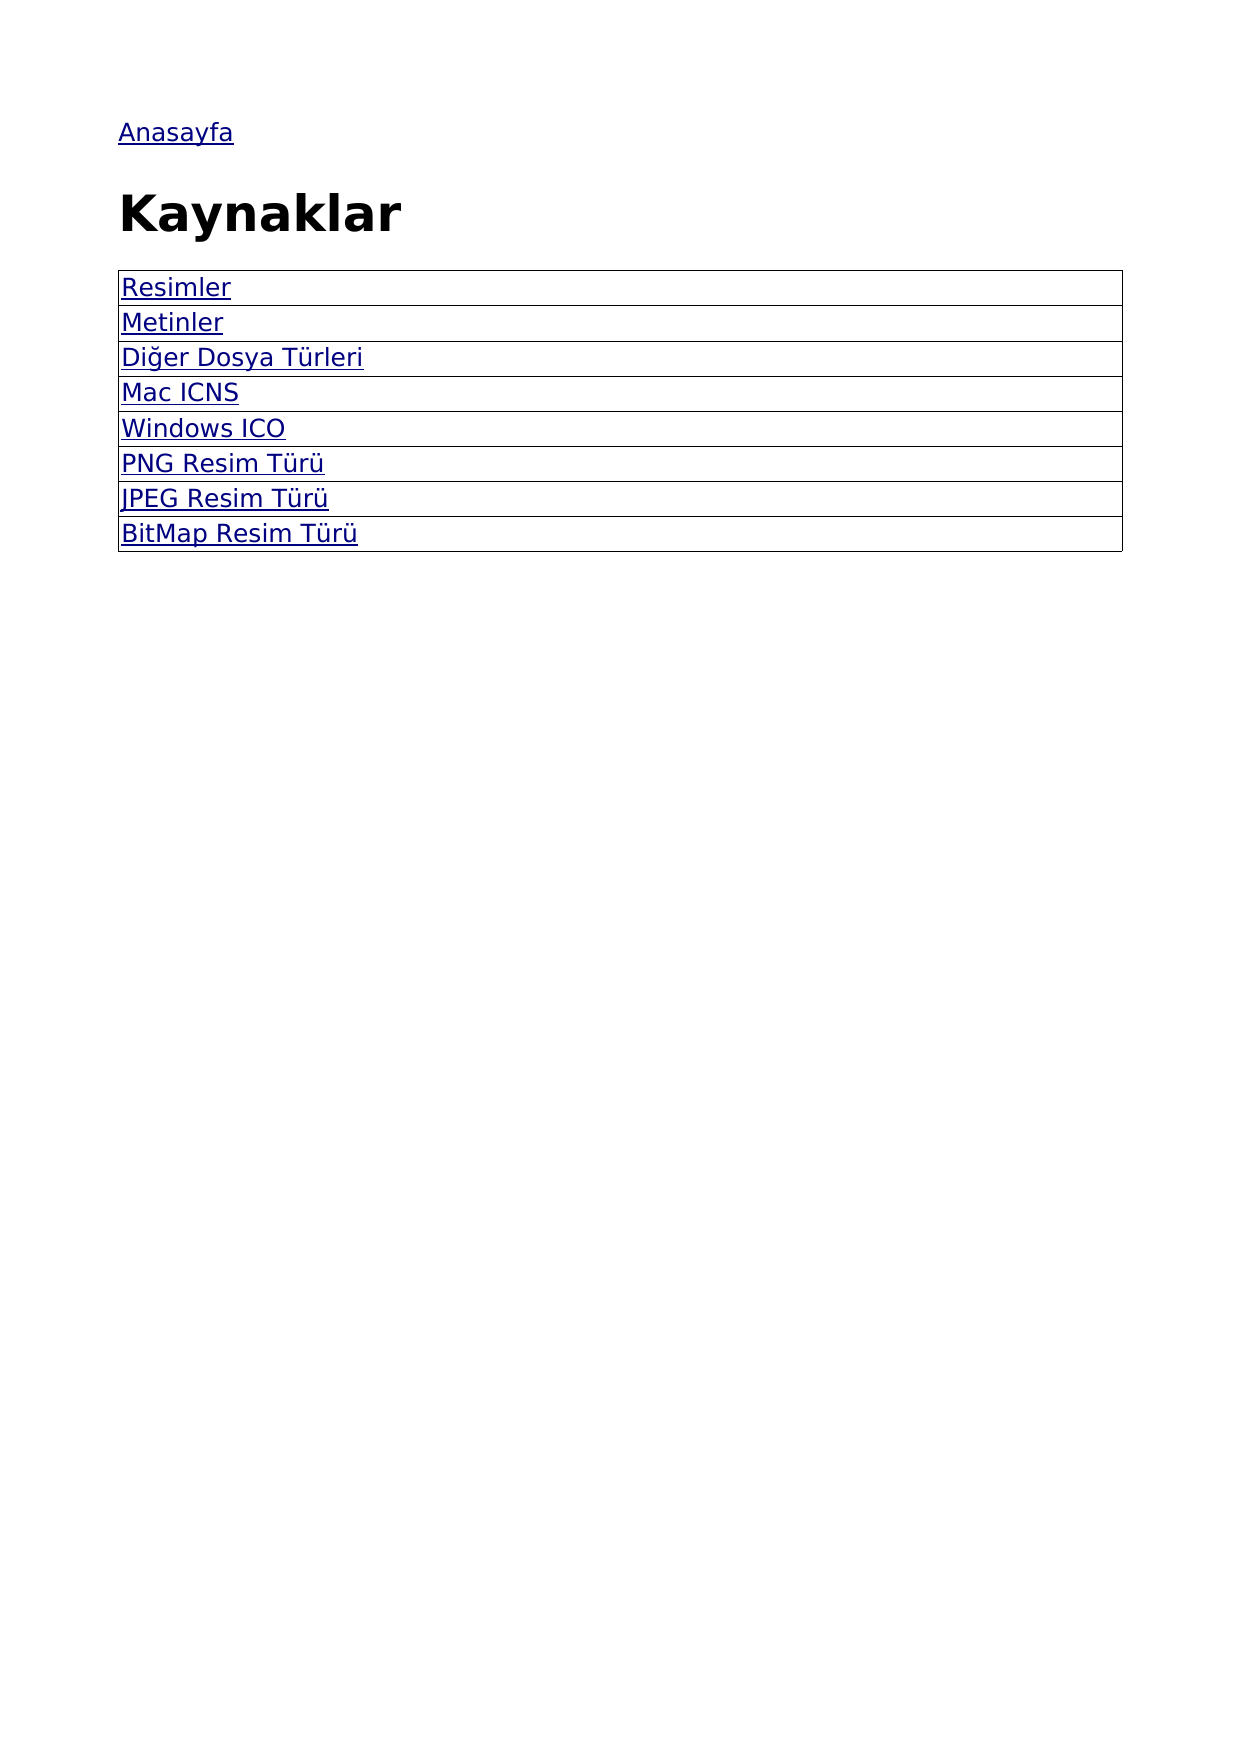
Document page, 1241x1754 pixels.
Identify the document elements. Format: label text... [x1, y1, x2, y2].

table_header Resimler [119, 271, 1122, 305]
text Anasayfa [118, 118, 1122, 147]
table_cell Metinler [119, 306, 1122, 341]
table_cell Windows ICO [119, 412, 1122, 446]
subtitle Kaynaklar [118, 185, 1122, 243]
table_cell Diğer Dosya Türleri [119, 342, 1122, 376]
table_cell JPEG Resim Türü [119, 482, 1122, 516]
table_cell PNG Resim Türü [119, 447, 1122, 481]
table_cell BitMap Resim Türü [119, 517, 1122, 551]
table_cell Mac ICNS [119, 377, 1122, 411]
